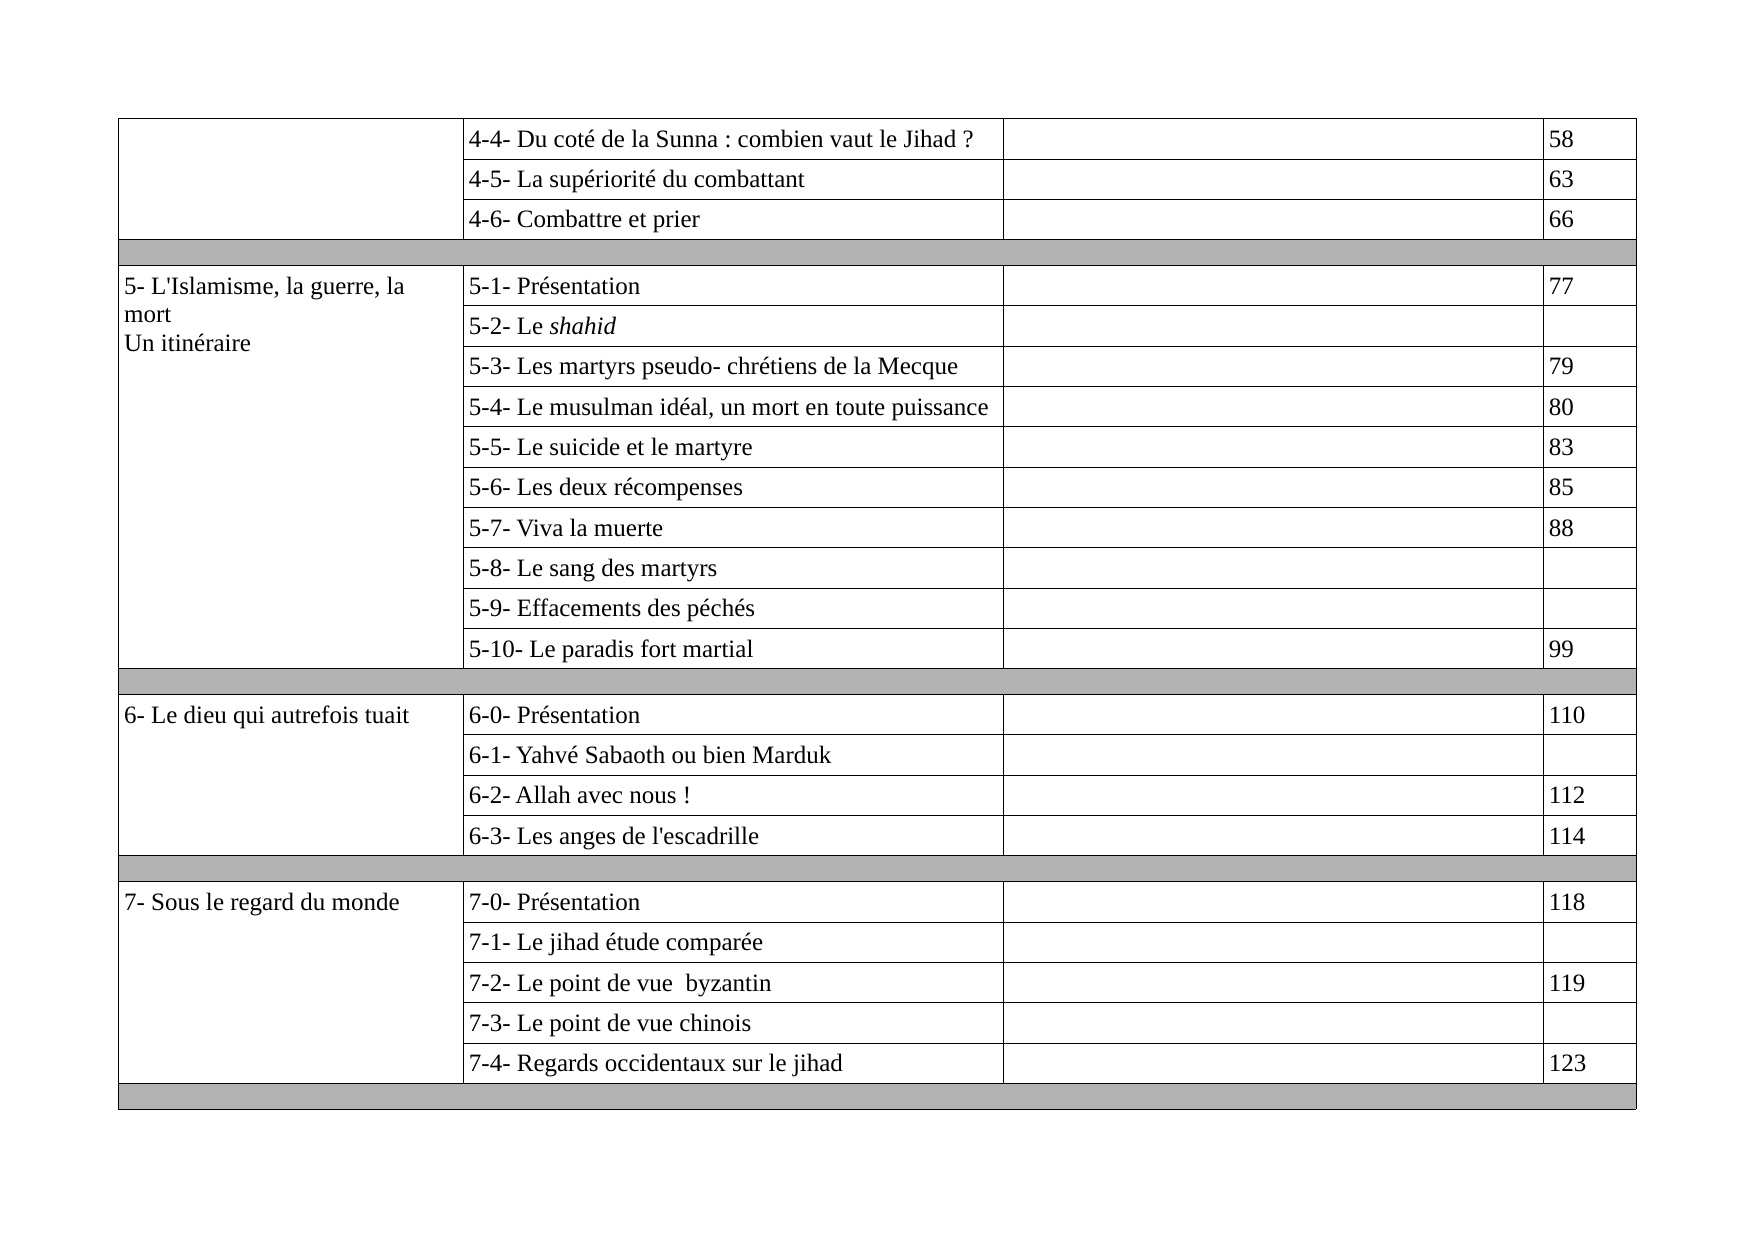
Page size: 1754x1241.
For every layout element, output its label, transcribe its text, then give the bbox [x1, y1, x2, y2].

table_cell [119, 240, 1636, 265]
table_cell 5-4- Le musulman idéal, un mort en toute puissance [464, 387, 1003, 426]
table_cell 5-5- Le suicide et le martyre [464, 427, 1003, 467]
table_cell [119, 1084, 1636, 1109]
table_cell [1004, 629, 1543, 668]
table_cell [1004, 306, 1543, 346]
table_cell 6-1- Yahvé Sabaoth ou bien Marduk [464, 735, 1003, 775]
table_cell [1004, 816, 1543, 855]
table_cell [119, 119, 463, 239]
table_cell [1004, 160, 1543, 199]
table_cell 4-6- Combattre et prier [464, 200, 1003, 239]
table_cell 119 [1544, 963, 1636, 1002]
table_cell 123 [1544, 1044, 1636, 1083]
table_cell 7- Sous le regard du monde [119, 882, 463, 1083]
table_cell 88 [1544, 508, 1636, 547]
table_cell [1004, 695, 1543, 734]
table_cell [1004, 882, 1543, 922]
table_cell [1544, 923, 1636, 962]
table_cell 6-3- Les anges de l'escadrille [464, 816, 1003, 855]
table_cell 6-0- Présentation [464, 695, 1003, 734]
table_cell [1004, 1044, 1543, 1083]
table_cell 5-2- Le shahid [464, 306, 1003, 346]
table_cell [1544, 589, 1636, 628]
table_cell 114 [1544, 816, 1636, 855]
table_cell 79 [1544, 347, 1636, 386]
table_cell [1544, 548, 1636, 587]
table_cell [119, 856, 1636, 881]
table_cell [1004, 468, 1543, 507]
table_cell 7-1- Le jihad étude comparée [464, 923, 1003, 962]
table_cell [1004, 735, 1543, 775]
table_cell 7-2- Le point de vue byzantin [464, 963, 1003, 1002]
table_cell 63 [1544, 160, 1636, 199]
table_cell 5-7- Viva la muerte [464, 508, 1003, 547]
table_cell 4-4- Du coté de la Sunna : combien vaut le Jihad ? [464, 119, 1003, 158]
table_cell 7-0- Présentation [464, 882, 1003, 922]
table_cell 5- L'Islamisme, la guerre, la mort Un itinéraire [119, 266, 463, 668]
table_cell 7-4- Regards occidentaux sur le jihad [464, 1044, 1003, 1083]
table_cell [1004, 200, 1543, 239]
table_cell [1544, 306, 1636, 346]
table_cell 110 [1544, 695, 1636, 734]
table_cell 7-3- Le point de vue chinois [464, 1003, 1003, 1042]
table_cell 85 [1544, 468, 1636, 507]
table_cell [1004, 347, 1543, 386]
table_cell [1004, 1003, 1543, 1042]
table_cell 6-2- Allah avec nous ! [464, 776, 1003, 815]
table_cell 6- Le dieu qui autrefois tuait [119, 695, 463, 855]
table_cell [1004, 119, 1543, 158]
table_cell 5-1- Présentation [464, 266, 1003, 305]
table_cell 5-3- Les martyrs pseudo- chrétiens de la Mecque [464, 347, 1003, 386]
table_cell 5-8- Le sang des martyrs [464, 548, 1003, 587]
table_cell 80 [1544, 387, 1636, 426]
table_cell 58 [1544, 119, 1636, 158]
table_cell 66 [1544, 200, 1636, 239]
table_cell 83 [1544, 427, 1636, 467]
table_cell [1004, 427, 1543, 467]
table_cell 112 [1544, 776, 1636, 815]
table_cell 118 [1544, 882, 1636, 922]
table_cell [1004, 963, 1543, 1002]
table_cell 4-5- La supériorité du combattant [464, 160, 1003, 199]
table_cell [1544, 735, 1636, 775]
table_cell [1004, 508, 1543, 547]
table_cell [1004, 387, 1543, 426]
table_cell [1544, 1003, 1636, 1042]
table_cell 77 [1544, 266, 1636, 305]
table_cell [119, 669, 1636, 694]
table_cell [1004, 589, 1543, 628]
table_cell [1004, 548, 1543, 587]
table_cell 5-9- Effacements des péchés [464, 589, 1003, 628]
table_cell 5-10- Le paradis fort martial [464, 629, 1003, 668]
table_cell 5-6- Les deux récompenses [464, 468, 1003, 507]
table_cell [1004, 923, 1543, 962]
table_cell [1004, 776, 1543, 815]
table_cell 99 [1544, 629, 1636, 668]
table_cell [1004, 266, 1543, 305]
